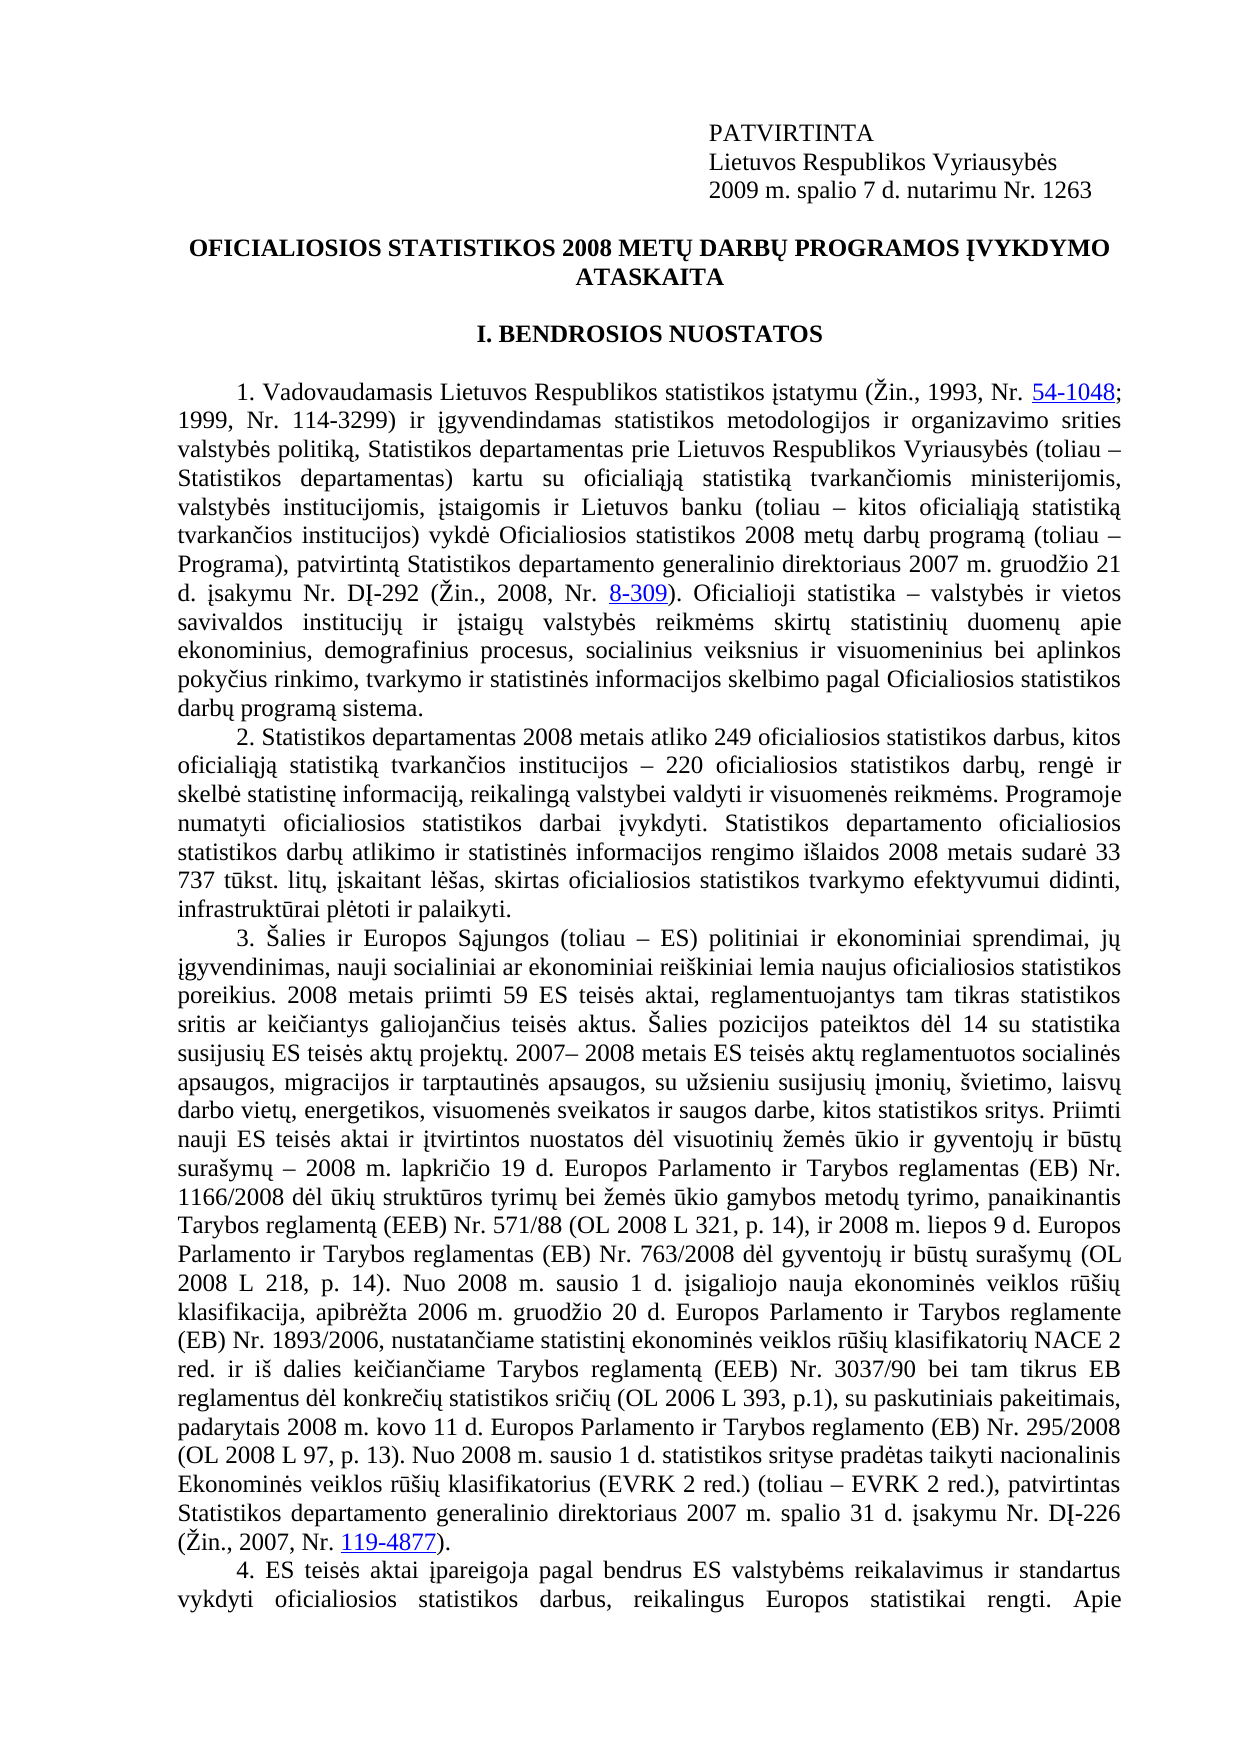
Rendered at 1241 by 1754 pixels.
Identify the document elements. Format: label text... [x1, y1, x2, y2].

text 2009 m. spalio 7 d. nutarimu Nr. 1263 [177, 176, 1122, 204]
text Oficialiosios statistikos 2008 metų darbų programos įvykdymo ataskaita [177, 233, 1122, 291]
text 3. Šalies ir Europos Sąjungos (toliau – ES) politiniai ir ekonominiai sprendimai, jų įgyvendinimas, nauji socialiniai ar ekonominiai reiškiniai lemia naujus oficialiosios statistikos poreikius. 2008 metais priimti 59 ES teisės aktai, reglamentuojantys tam tikras statistikos sritis ar keičiantys galiojančius teisės aktus. Šalies pozicijos pateiktos dėl 14 su statistika susijusių ES teisės aktų projektų. 2007– 2008 metais ES teisės aktų reglamentuotos socialinės apsaugos, migracijos ir tarptautinės apsaugos, su užsieniu susijusių įmonių, švietimo, laisvų darbo vietų, energetikos, visuomenės sveikatos ir saugos darbe, kitos statistikos sritys. Priimti nauji ES teisės aktai ir įtvirtintos nuostatos dėl visuotinių žemės ūkio ir gyventojų ir būstų surašymų – 2008 m. lapkričio 19 d. Europos Parlamento ir Tarybos reglamentas (EB) Nr. 1166/2008 dėl ūkių struktūros tyrimų bei žemės ūkio gamybos metodų tyrimo, panaikinantis Tarybos reglamentą (EEB) Nr. 571/88 (OL 2008 L 321, p. 14), ir 2008 m. liepos 9 d. Europos Parlamento ir Tarybos reglamentas (EB) Nr. 763/2008 dėl gyventojų ir būstų surašymų (OL 2008 L 218, p. 14). Nuo 2008 m. sausio 1 d. įsigaliojo nauja ekonominės veiklos rūšių klasifikacija, apibrėžta 2006 m. gruodžio 20 d. Europos Parlamento ir Tarybos reglamente (EB) Nr. 1893/2006, nustatančiame statistinį ekonominės veiklos rūšių klasifikatorių NACE 2 red. ir iš dalies keičiančiame Tarybos reglamentą (EEB) Nr. 3037/90 bei tam tikrus EB reglamentus dėl konkrečių statistikos sričių (OL 2006 L 393, p.1), su paskutiniais pakeitimais, padarytais 2008 m. kovo 11 d. Europos Parlamento ir Tarybos reglamento (EB) Nr. 295/2008 (OL 2008 L 97, p. 13). Nuo 2008 m. sausio 1 d. statistikos srityse pradėtas taikyti nacionalinis Ekonominės veiklos rūšių klasifikatorius (EVRK 2 red.) (toliau – EVRK 2 red.), patvirtintas Statistikos departamento generalinio direktoriaus 2007 m. spalio 31 d. įsakymu Nr. DĮ-226 (Žin., 2007, Nr. 119-4877). [177, 923, 1122, 1556]
text 2. Statistikos departamentas 2008 metais atliko 249 oficialiosios statistikos darbus, kitos oficialiąją statistiką tvarkančios institucijos – 220 oficialiosios statistikos darbų, rengė ir skelbė statistinę informaciją, reikalingą valstybei valdyti ir visuomenės reikmėms. Programoje numatyti oficialiosios statistikos darbai įvykdyti. Statistikos departamento oficialiosios statistikos darbų atlikimo ir statistinės informacijos rengimo išlaidos 2008 metais sudarė 33 737 tūkst. litų, įskaitant lėšas, skirtas oficialiosios statistikos tvarkymo efektyvumui didinti, infrastruktūrai plėtoti ir palaikyti. [177, 722, 1122, 923]
text 1. Vadovaudamasis Lietuvos Respublikos statistikos įstatymu (Žin., 1993, Nr. 54-1048; 1999, Nr. 114-3299) ir įgyvendindamas statistikos metodologijos ir organizavimo srities valstybės politiką, Statistikos departamentas prie Lietuvos Respublikos Vyriausybės (toliau – Statistikos departamentas) kartu su oficialiąją statistiką tvarkančiomis ministerijomis, valstybės institucijomis, įstaigomis ir Lietuvos banku (toliau – kitos oficialiąją statistiką tvarkančios institucijos) vykdė Oficialiosios statistikos 2008 metų darbų programą (toliau – Programa), patvirtintą Statistikos departamento generalinio direktoriaus 2007 m. gruodžio 21 d. įsakymu Nr. DĮ-292 (Žin., 2008, Nr. 8-309). Oficialioji statistika – valstybės ir vietos savivaldos institucijų ir įstaigų valstybės reikmėms skirtų statistinių duomenų apie ekonominius, demografinius procesus, socialinius veiksnius ir visuomeninius bei aplinkos pokyčius rinkimo, tvarkymo ir statistinės informacijos skelbimo pagal Oficialiosios statistikos darbų programą sistema. [177, 377, 1122, 722]
text I. BENDROSIOS NUOSTATOS [177, 319, 1122, 348]
text Patvirtinta [177, 118, 1122, 147]
text 4. ES teisės aktai įpareigoja pagal bendrus ES valstybėms reikalavimus ir standartus vykdyti oficialiosios statistikos darbus, reikalingus Europos statistikai rengti. Apie [177, 1556, 1122, 1613]
text Lietuvos Respublikos Vyriausybės [177, 147, 1122, 176]
